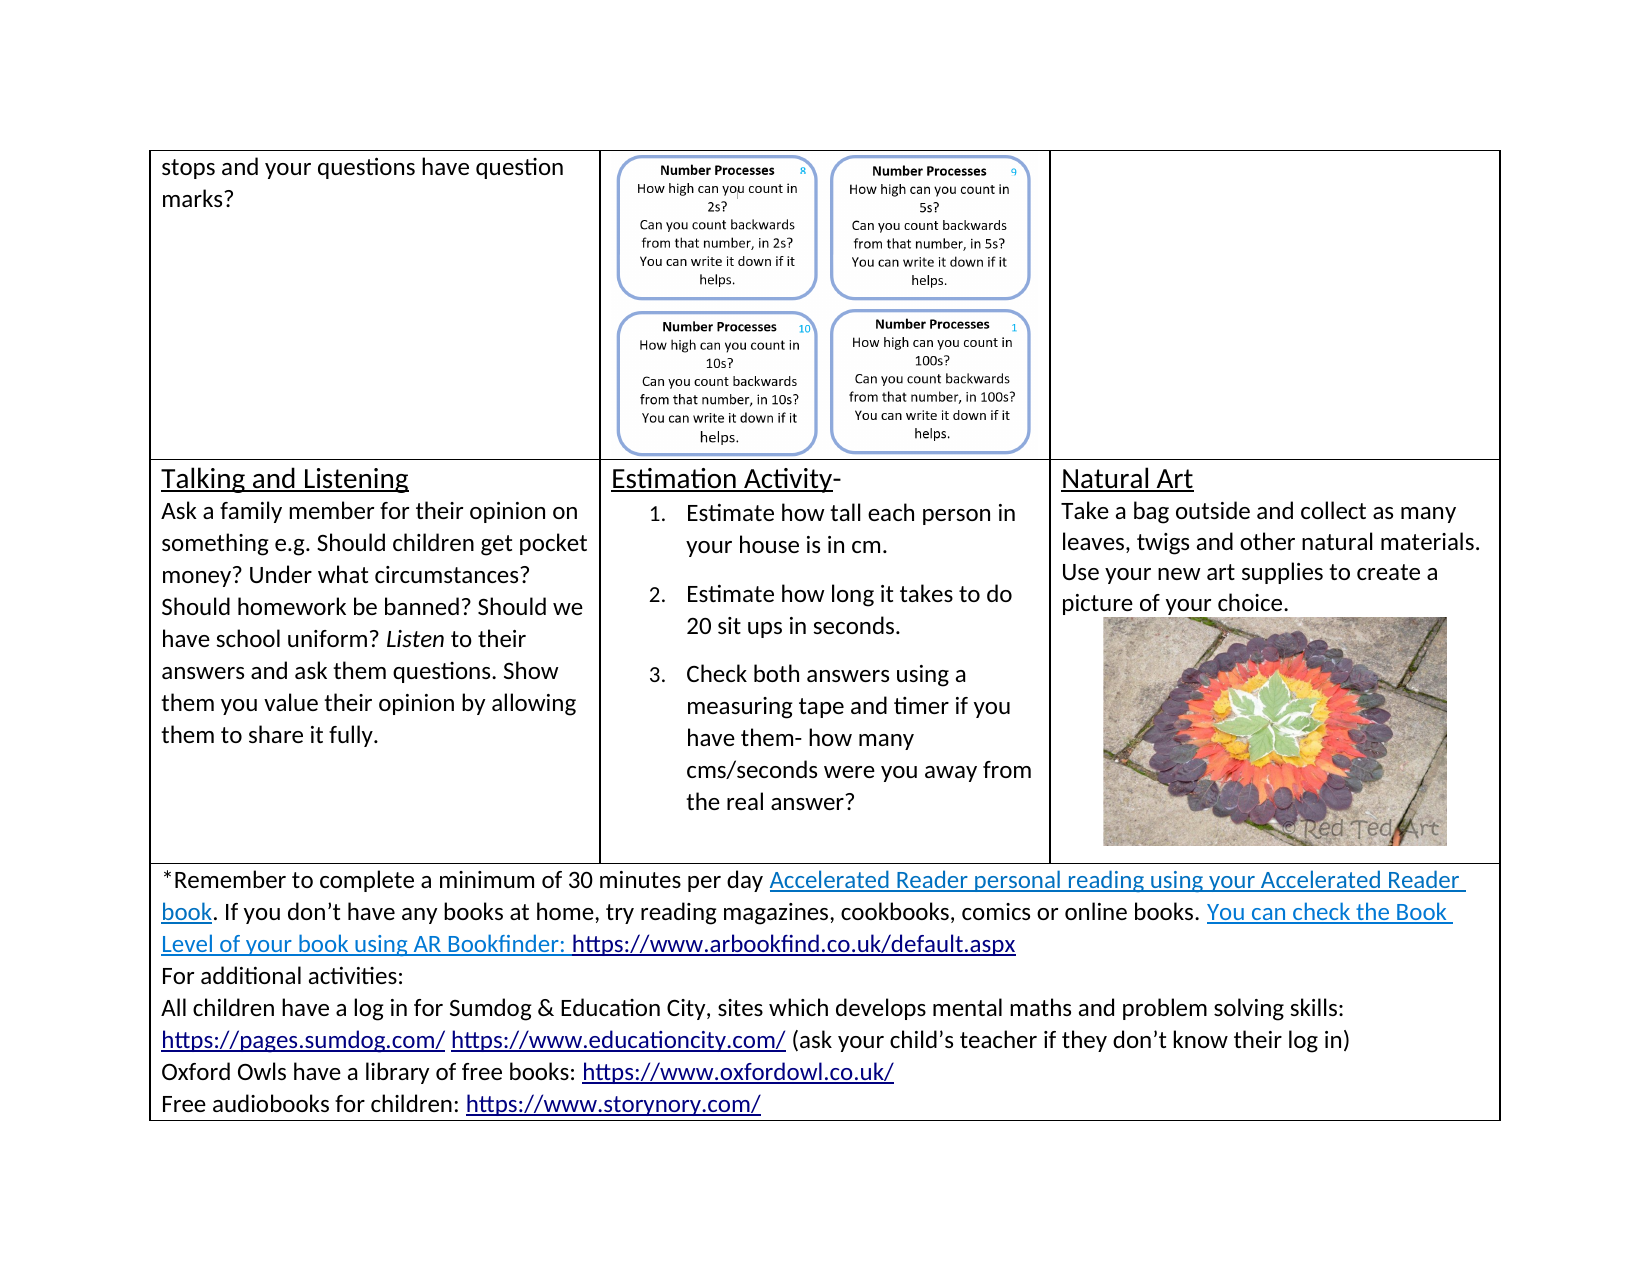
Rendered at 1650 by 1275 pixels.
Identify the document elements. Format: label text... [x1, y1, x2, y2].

table_cell *Remember to complete a minimum of 30 minutes per day Accelerated Reader personal reading using your Accelerated Reader book. If you don’t have any books at home, try reading magazines, cookbooks, comics or online books. You can check the Book Level of your book using AR Bookfinder: https://www.arbookfind.co.uk/default.aspx For additional activities: All children have a log in for Sumdog & Education City, sites which develops mental maths and problem solving skills: https://pages.sumdog.com/ https://www.educationcity.com/ (ask your child’s teacher if they don’t know their log in) Oxford Owls have a library of free books: https://www.oxfordowl.co.uk/ Free audiobooks for children: https://www.storynory.com/ [151, 864, 1499, 1120]
table_cell [1051, 151, 1499, 459]
table_cell [1038, 151, 1049, 459]
table_cell Talking and Listening Ask a family member for their opinion on something e.g. Should children get pocket money? Under what circumstances? Should homework be banned? Should we have school uniform? Listen to their answers and ask them questions. Show them you value their opinion by allowing them to share it fully. [151, 460, 599, 863]
table_cell Natural Art Take a bag outside and collect as many leaves, twigs and other natural materials. Use your new art supplies to create a picture of your choice. [1051, 460, 1499, 863]
table_cell stops and your questions have question marks? [151, 151, 599, 459]
table_cell [601, 151, 611, 459]
table_cell Estimation Activity- Estimate how tall each person in your house is in cm. Estimate how long it takes to do 20 sit ups in seconds. Check both answers using a measuring tape and timer if you have them- how many cms/seconds were you away from the real answer? [601, 460, 1049, 863]
